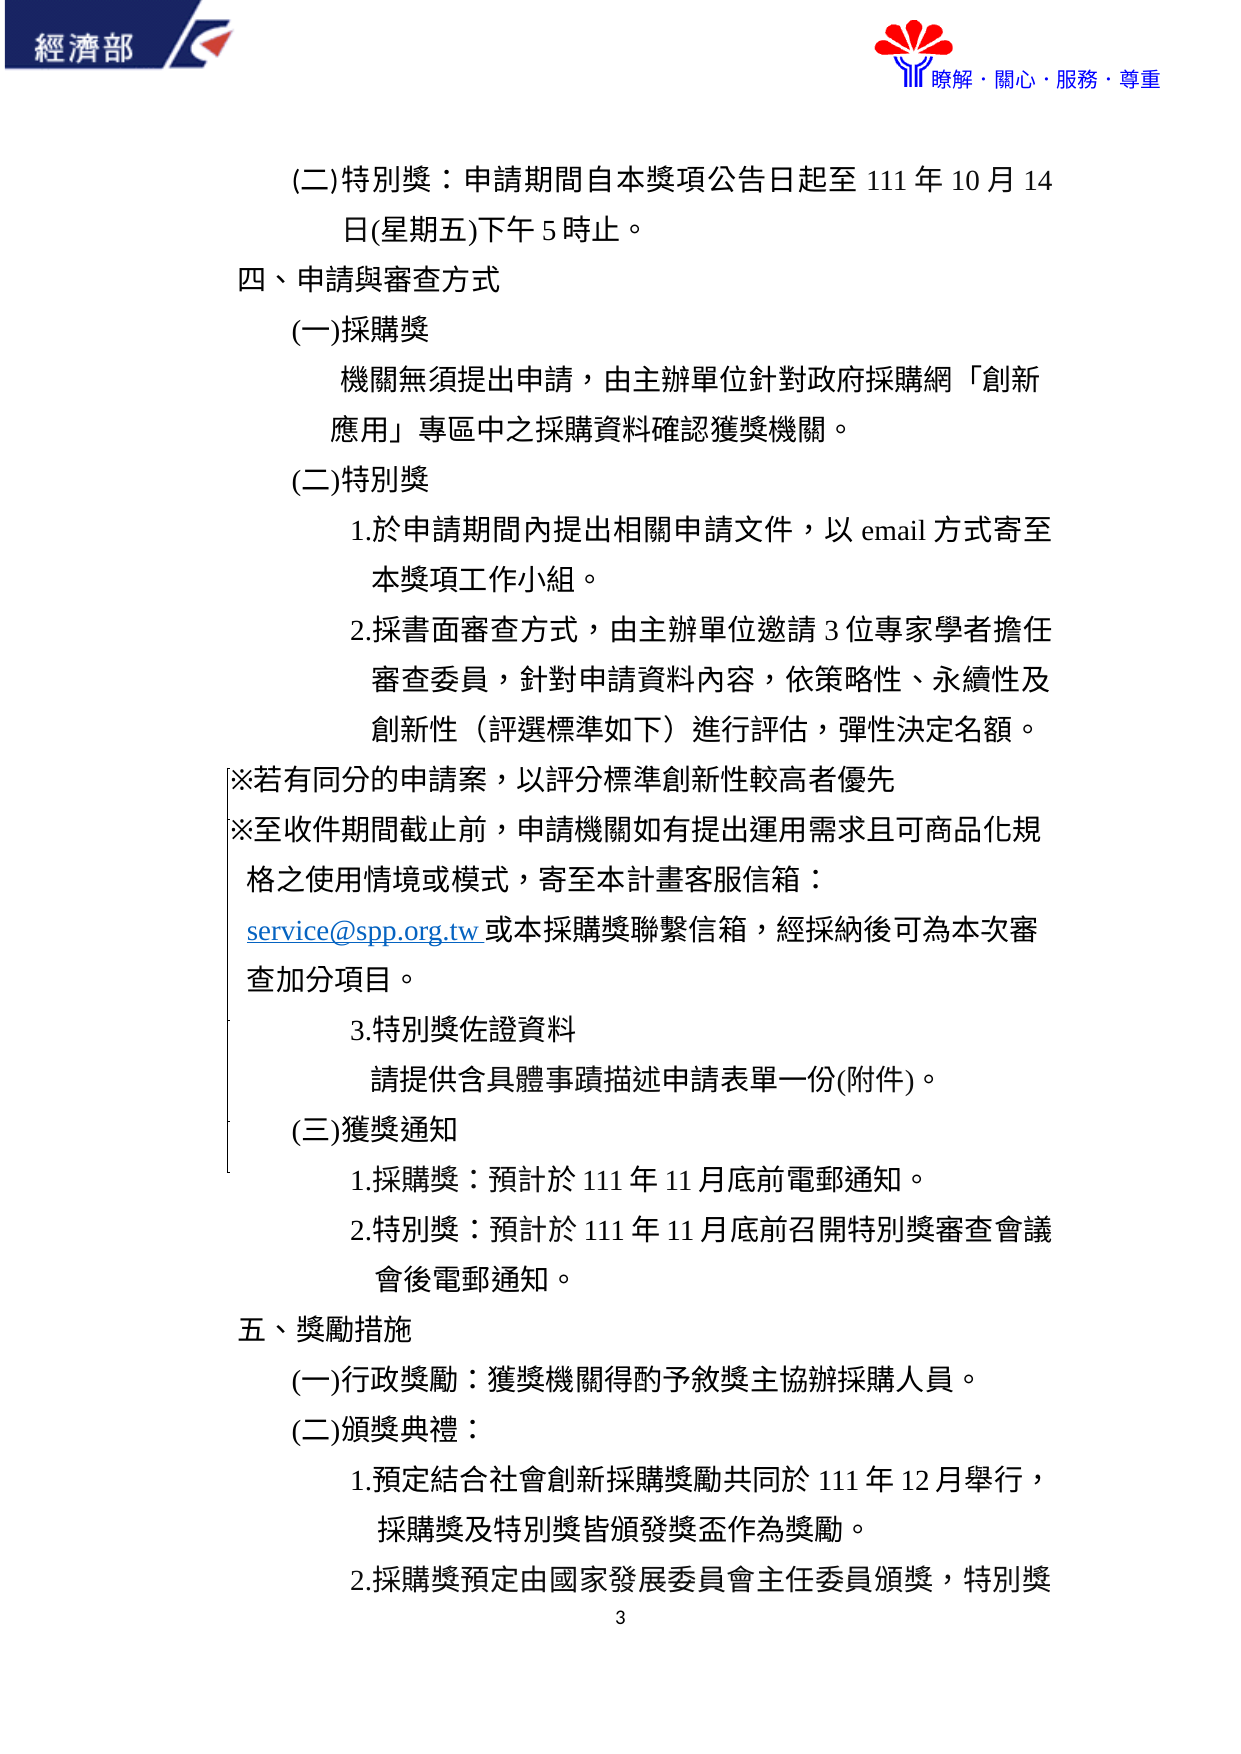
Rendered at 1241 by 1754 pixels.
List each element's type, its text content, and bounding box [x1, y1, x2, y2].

text 請提供含具體事蹟描述申請表單一份(附件)。 [370, 1050, 1053, 1100]
list 採書面審查方式，由主辦單位邀請3位專家學者擔任審查委員，針對申請資料內容，依策略性、永續性及創新性（評選標準如下）進行評估，彈性決定名額。 [350, 600, 1053, 750]
list 特別獎：申請期間自本獎項公告日起至111年10月14日(星期五)下午5時止。 [291, 150, 1053, 250]
list 特別獎佐證資料 [350, 1000, 1053, 1050]
list 獎勵措施 [237, 1300, 1053, 1350]
list 申請與審查方式 [237, 250, 1053, 300]
list 於申請期間內提出相關申請文件，以email方式寄至本獎項工作小組。 [350, 500, 1053, 600]
list 特別獎 [291, 450, 1053, 500]
list 特別獎：預計於111年11月底前召開特別獎審查會議，會後電郵通知。 [350, 1200, 1053, 1300]
list 預定結合社會創新採購獎勵共同於111年12月舉行，採購獎及特別獎皆頒發獎盃作為獎勵。 [350, 1450, 1053, 1550]
list 獲獎通知 [291, 1100, 1053, 1150]
list 採購獎 [291, 300, 1053, 350]
text ※若有同分的申請案，以評分標準創新性較高者優先 [187, 750, 1053, 800]
list 採購獎預定由國家發展委員會主任委員頒獎，特別獎 [350, 1550, 1053, 1600]
text ※至收件期間截止前，申請機關如有提出運用需求且可商品化規格之使用情境或模式，寄至本計畫客服信箱：service@spp.org.tw或本採購獎聯繫信箱，經採納後可為本次審查加分項目。 [230, 800, 1053, 1000]
list 行政獎勵：獲獎機關得酌予敘獎主協辦採購人員。 [291, 1350, 1053, 1400]
list 採購獎：預計於111年11月底前電郵通知。 [350, 1150, 1053, 1200]
list 頒獎典禮： [291, 1400, 1053, 1450]
text [217, 800, 227, 1000]
text 機關無須提出申請，由主辦單位針對政府採購網「創新應用」專區中之採購資料確認獲獎機關。 [331, 350, 1053, 450]
